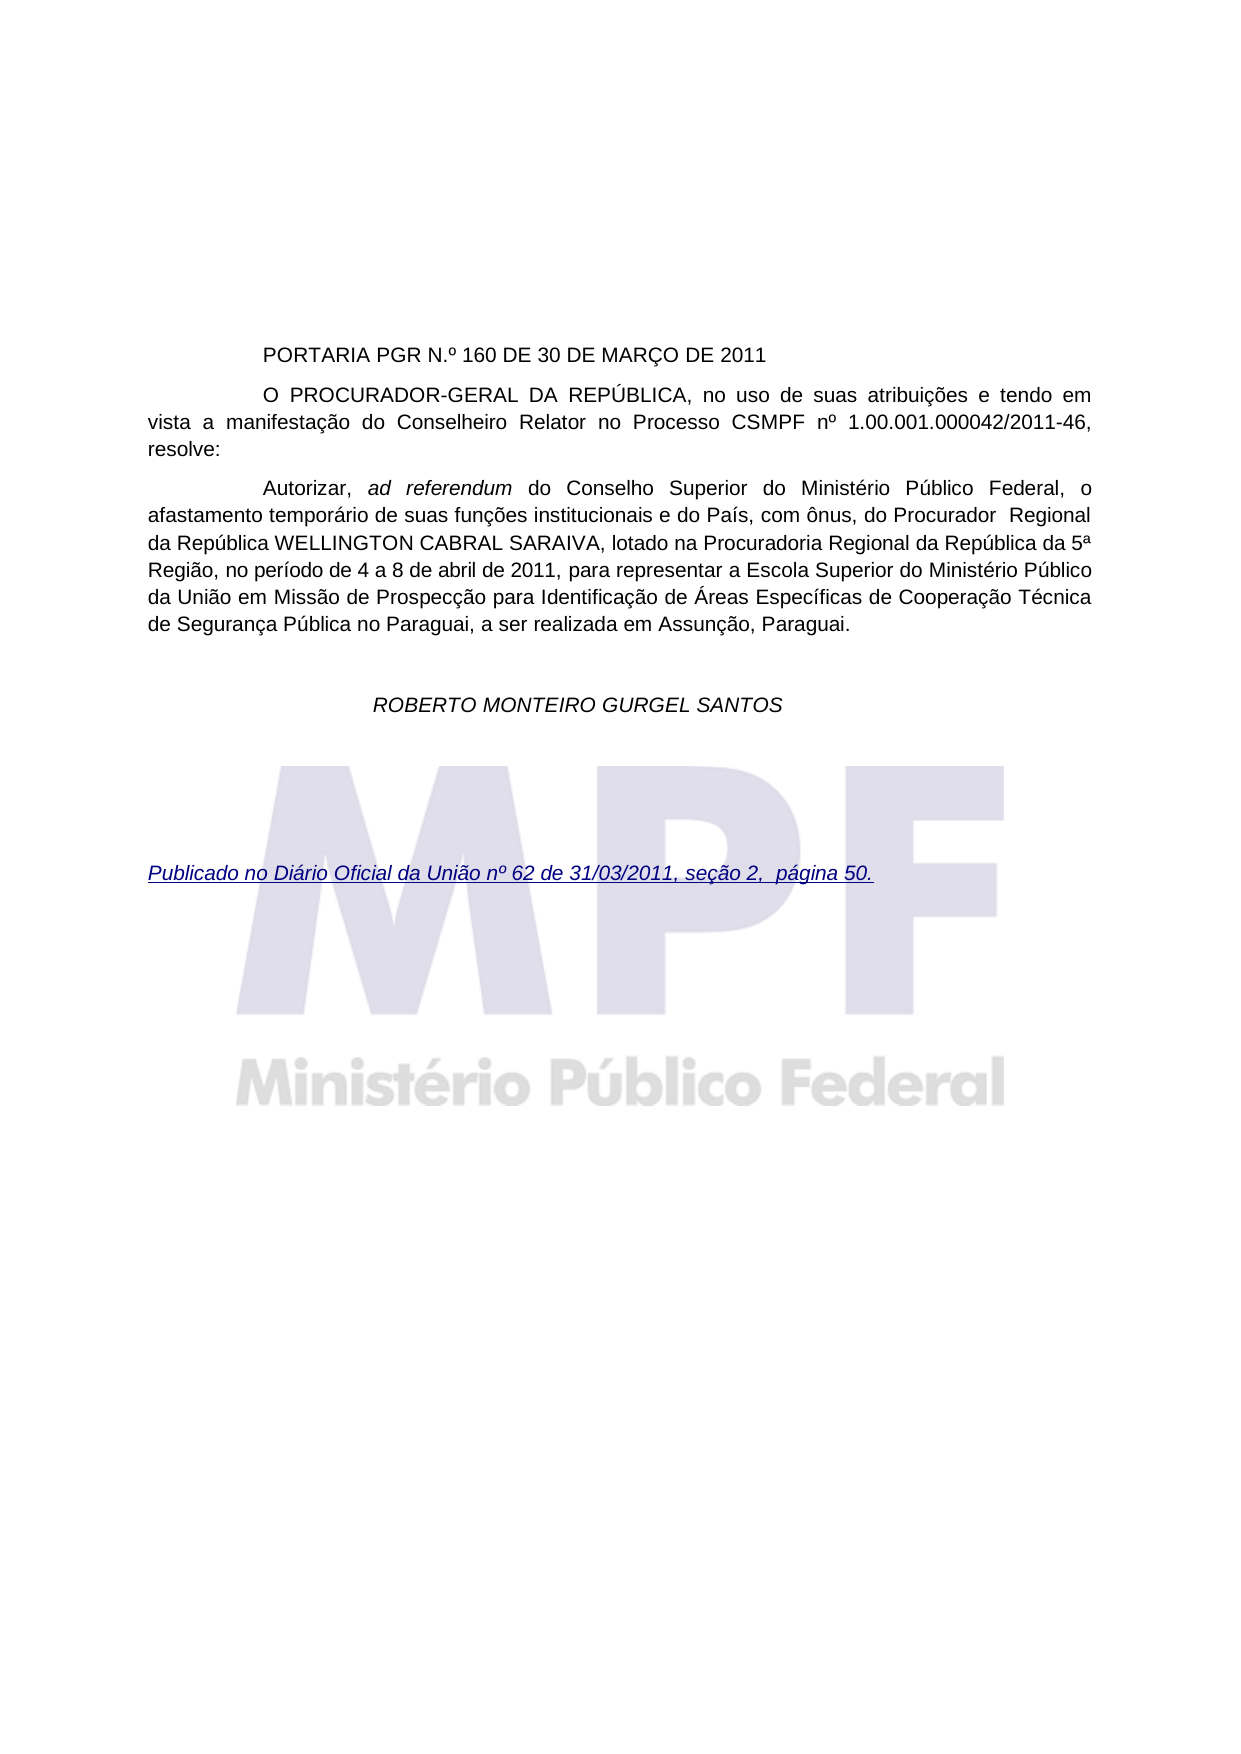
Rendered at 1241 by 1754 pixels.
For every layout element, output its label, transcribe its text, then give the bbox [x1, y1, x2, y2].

text ROBERTO MONTEIRO GURGEL SANTOS [148, 691, 1093, 718]
picture [236, 886, 1004, 1106]
text Autorizar, ad referendum do Conselho Superior do Ministério Público Federal, o afastamento temporário de suas funções institucionais e do País, com ônus, do Procurador Regional da República WELLINGTON CABRAL SARAIVA, lotado na Procuradoria Regional da República da 5ª Região, no período de 4 a 8 de abril de 2011, para representar a Escola Superior do Ministério Público da União em Missão de Prospecção para Identificação de Áreas Específicas de Cooperação Técnica de Segurança Pública no Paraguai, a ser realizada em Assunção, Paraguai. [148, 474, 1093, 637]
picture [236, 766, 1004, 861]
text Publicado no Diário Oficial da União nº 62 de 31/03/2011, seção 2, página 50. [148, 861, 1191, 886]
text PORTARIA PGR N.º 160 DE 30 DE MARÇO DE 2011 [148, 341, 1093, 368]
text O PROCURADOR-GERAL DA REPÚBLICA, no uso de suas atribuições e tendo em vista a manifestação do Conselheiro Relator no Processo CSMPF nº 1.00.001.000042/2011-46, resolve: [148, 380, 1093, 462]
